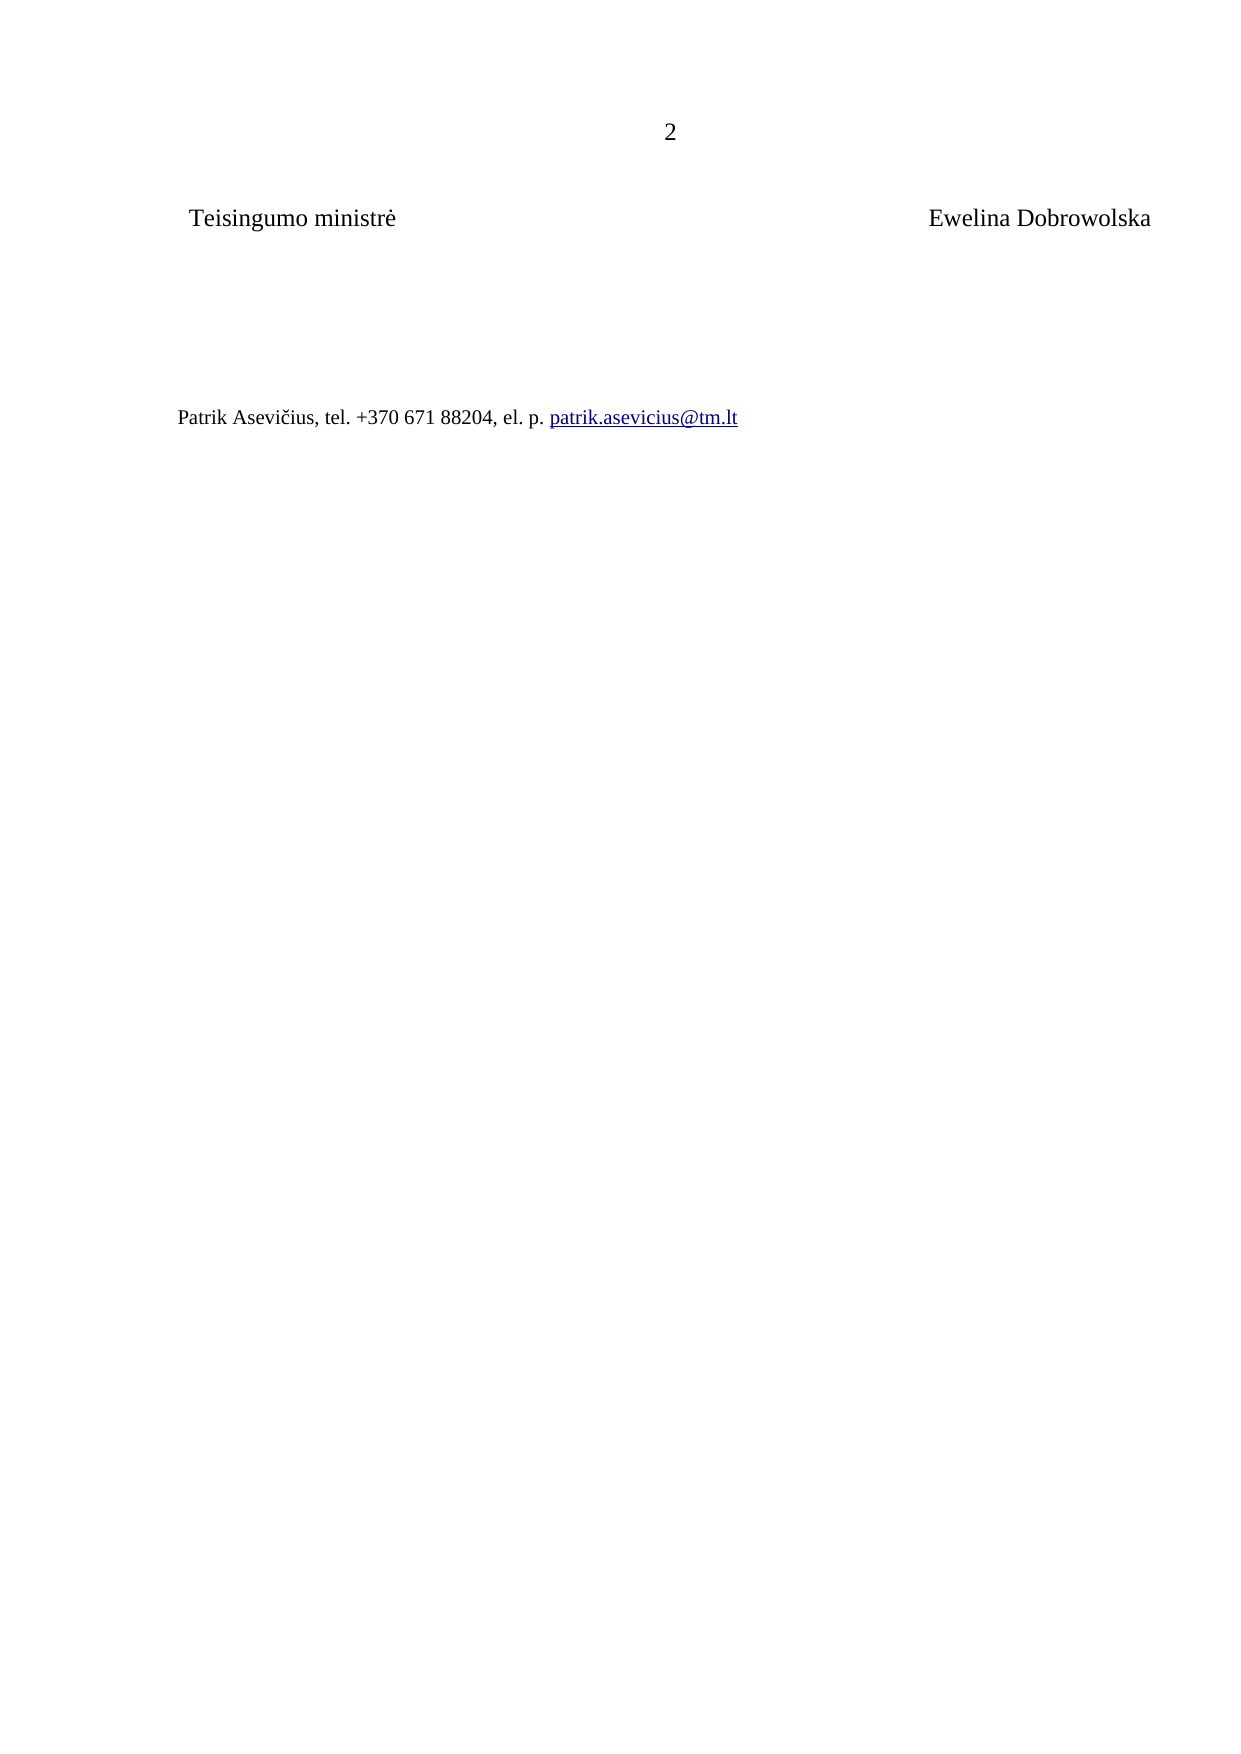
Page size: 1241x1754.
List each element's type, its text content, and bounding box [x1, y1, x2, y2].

table_header Ewelina Dobrowolska [738, 175, 1162, 261]
table_header Teisingumo ministrė [177, 175, 738, 261]
text Patrik Asevičius, tel. +370 671 88204, el. p. patrik.asevicius@tm.lt [177, 405, 1163, 429]
